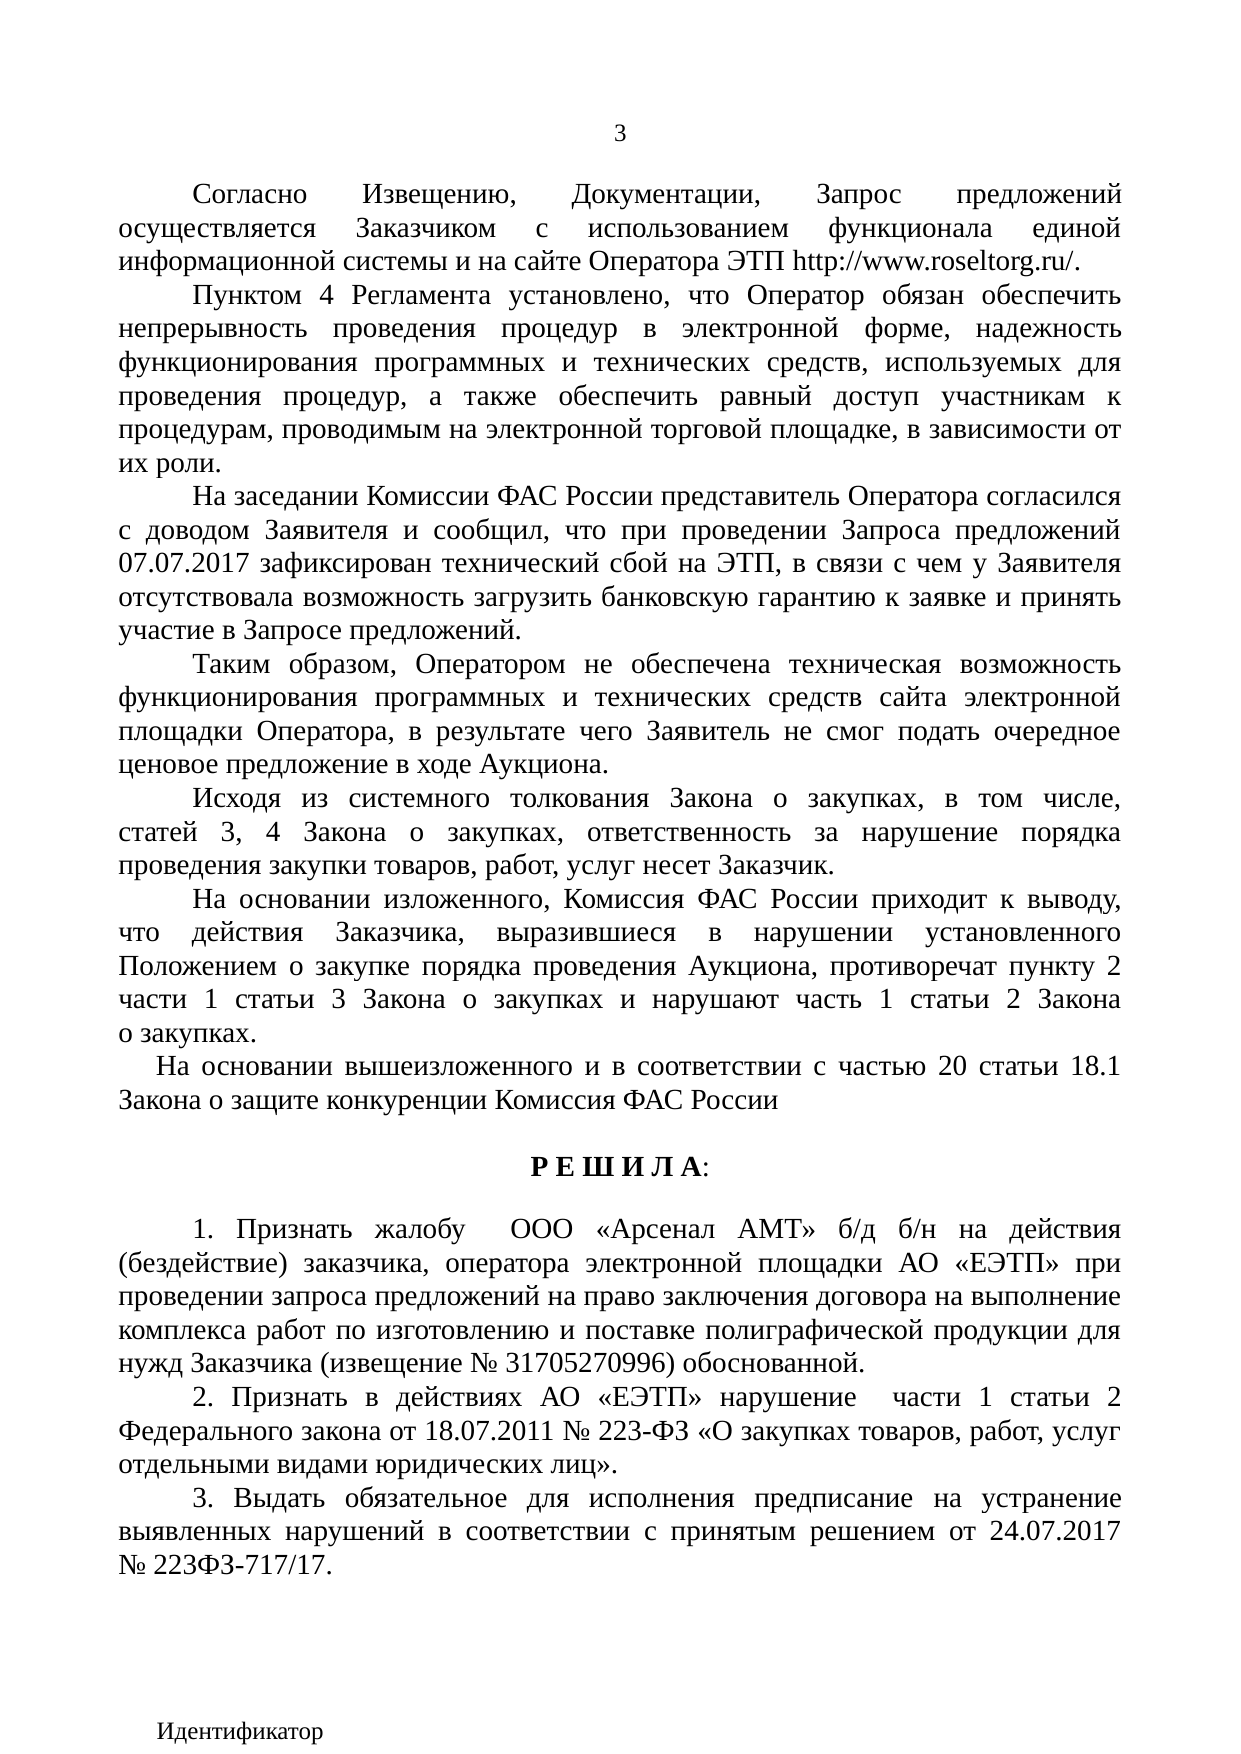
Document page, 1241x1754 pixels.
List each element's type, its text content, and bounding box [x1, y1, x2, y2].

text 1. Признать жалобу ООО «Арсенал АМТ» б/д б/н на действия (бездействие) заказчика, оператора электронной площадки АО «ЕЭТП» при проведении запроса предложений на право заключения договора на выполнение комплекса работ по изготовлению и поставке полиграфической продукции для нужд Заказчика (извещение № 31705270996) обоснованной. [118, 1211, 1122, 1379]
text На основании изложенного, Комиссия ФАС России приходит к выводу, что действия Заказчика, выразившиеся в нарушении установленного Положением о закупке порядка проведения Аукциона, противоречат пункту 2 части 1 статьи 3 Закона о закупках и нарушают часть 1 статьи 2 Закона о закупках. [118, 881, 1122, 1048]
text Согласно Извещению, Документации, Запрос предложений осуществляется Заказчиком с использованием функционала единой информационной системы и на сайте Оператора ЭТП http://www.roseltorg.ru/. [118, 176, 1122, 277]
text На заседании Комиссии ФАС России представитель Оператора согласился с доводом Заявителя и сообщил, что при проведении Запроса предложений 07.07.2017 зафиксирован технический сбой на ЭТП, в связи с чем у Заявителя отсутствовала возможность загрузить банковскую гарантию к заявке и принять участие в Запросе предложений. [118, 478, 1122, 646]
text 3. Выдать обязательное для исполнения предписание на устранение выявленных нарушений в соответствии с принятым решением от 24.07.2017 № 223ФЗ-717/17. [118, 1480, 1122, 1580]
text 2. Признать в действиях АО «ЕЭТП» нарушение части 1 статьи 2 Федерального закона от 18.07.2011 № 223-ФЗ «О закупках товаров, работ, услуг отдельными видами юридических лиц». [118, 1379, 1122, 1480]
text Пунктом 4 Регламента установлено, что Оператор обязан обеспечить непрерывность проведения процедур в электронной форме, надежность функционирования программных и технических средств, используемых для проведения процедур, а также обеспечить равный доступ участникам к процедурам, проводимым на электронной торговой площадке, в зависимости от их роли. [118, 277, 1122, 478]
text Исходя из системного толкования Закона о закупках, в том числе, статей 3, 4 Закона о закупках, ответственность за нарушение порядка проведения закупки товаров, работ, услуг несет Заказчик. [118, 780, 1122, 881]
text Таким образом, Оператором не обеспечена техническая возможность функционирования программных и технических средств сайта электронной площадки Оператора, в результате чего Заявитель не смог подать очередное ценовое предложение в ходе Аукциона. [118, 646, 1122, 780]
text На основании вышеизложенного и в соответствии с частью 20 статьи 18.1 Закона о защите конкуренции Комиссия ФАС России [118, 1048, 1122, 1116]
text Р Е Ш И Л А: [118, 1149, 1122, 1183]
